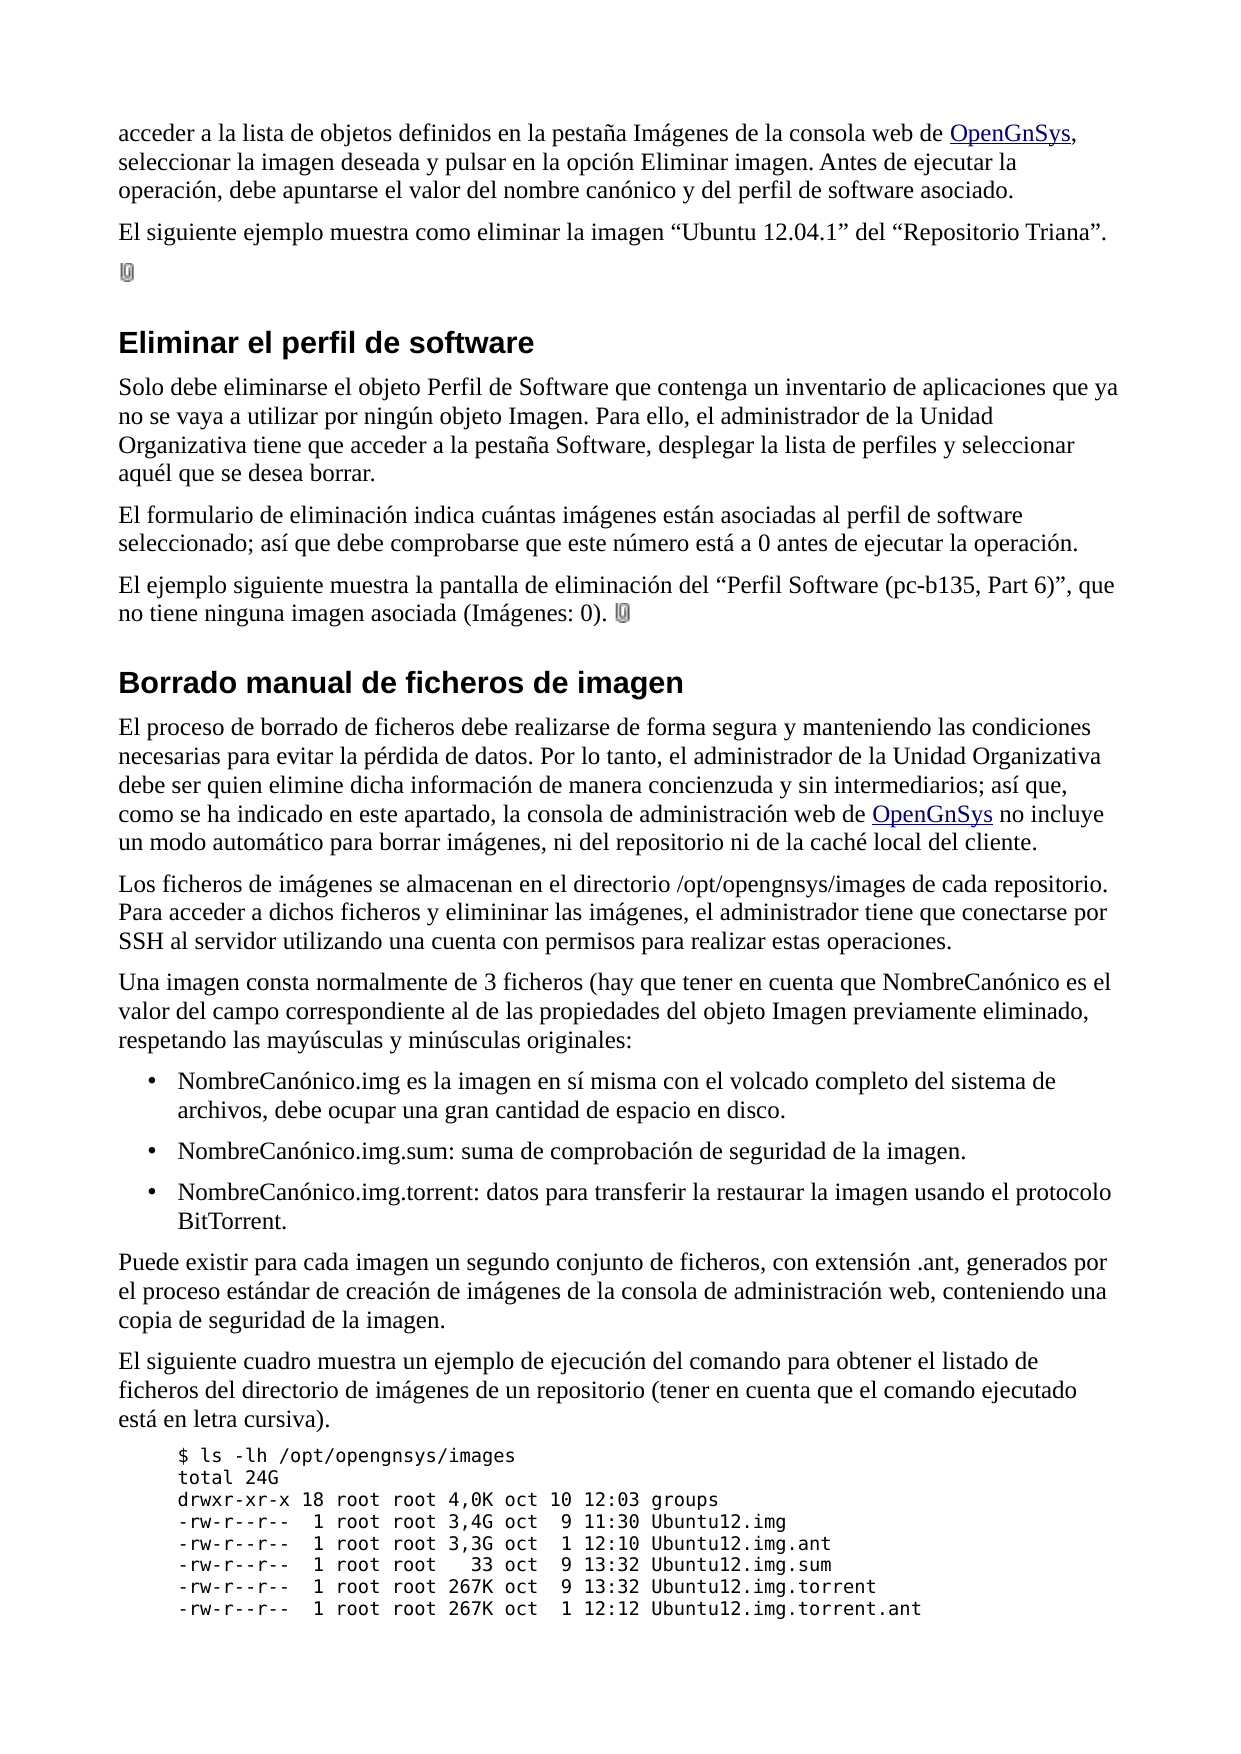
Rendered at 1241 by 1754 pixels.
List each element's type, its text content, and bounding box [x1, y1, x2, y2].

picture [613, 603, 633, 623]
text Una imagen consta normalmente de 3 ficheros (hay que tener en cuenta que NombreCanónico es el valor del campo correspondiente al de las propiedades del objeto Imagen previamente eliminado, respetando las mayúsculas y minúsculas originales: [118, 967, 1122, 1054]
text El proceso de borrado de ficheros debe realizarse de forma segura y manteniendo las condiciones necesarias para evitar la pérdida de datos. Por lo tanto, el administrador de la Unidad Organizativa debe ser quien elimine dicha información de manera concienzuda y sin intermediarios; así que, como se ha indicado en este apartado, la consola de administración web de OpenGnSys no incluye un modo automático para borrar imágenes, ni del repositorio ni de la caché local del cliente. [118, 712, 1122, 856]
text Solo debe eliminarse el objeto Perfil de Software que contenga un inventario de aplicaciones que ya no se vaya a utilizar por ningún objeto Imagen. Para ello, el administrador de la Unidad Organizativa tiene que acceder a la pestaña Software, desplegar la lista de perfiles y seleccionar aquél que se desea borrar. [118, 372, 1122, 487]
list NombreCanónico.img.sum: suma de comprobación de seguridad de la imagen. [148, 1136, 1122, 1165]
list NombreCanónico.img.torrent: datos para transferir la restaurar la imagen usando el protocolo BitTorrent. [148, 1177, 1122, 1235]
list NombreCanónico.img es la imagen en sí misma con el volcado completo del sistema de archivos, debe ocupar una gran cantidad de espacio en disco. [148, 1066, 1122, 1124]
text $ ls -lh /opt/opengnsys/images total 24G drwxr-xr-x 18 root root 4,0K oct 10 12:03 groups -rw-r--r-- 1 root root 3,4G oct 9 11:30 Ubuntu12.img -rw-r--r-- 1 root root 3,3G oct 1 12:10 Ubuntu12.img.ant -rw-r--r-- 1 root root 33 oct 9 13:32 Ubuntu12.img.sum -rw-r--r-- 1 root root 267K oct 9 13:32 Ubuntu12.img.torrent -rw-r--r-- 1 root root 267K oct 1 12:12 Ubuntu12.img.torrent.ant [177, 1445, 1063, 1620]
subtitle Eliminar el perfil de software [118, 324, 1122, 360]
text Puede existir para cada imagen un segundo conjunto de ficheros, con extensión .ant, generados por el proceso estándar de creación de imágenes de la consola de administración web, conteniendo una copia de seguridad de la imagen. [118, 1247, 1122, 1334]
text El siguiente cuadro muestra un ejemplo de ejecución del comando para obtener el listado de ficheros del directorio de imágenes de un repositorio (tener en cuenta que el comando ejecutado está en letra cursiva). [118, 1346, 1122, 1432]
picture [118, 263, 137, 282]
subtitle Borrado manual de ficheros de imagen [118, 665, 1122, 700]
text Los ficheros de imágenes se almacenan en el directorio /opt/opengnsys/images de cada repositorio. Para acceder a dichos ficheros y elimininar las imágenes, el administrador tiene que conectarse por SSH al servidor utilizando una cuenta con permisos para realizar estas operaciones. [118, 869, 1122, 955]
text El formulario de eliminación indica cuántas imágenes están asociadas al perfil de software seleccionado; así que debe comprobarse que este número está a 0 antes de ejecutar la operación. [118, 500, 1122, 557]
text El ejemplo siguiente muestra la pantalla de eliminación del “Perfil Software (pc-b135, Part 6)”, que no tiene ninguna imagen asociada (Imágenes: 0). [118, 570, 1122, 627]
text acceder a la lista de objetos definidos en la pestaña Imágenes de la consola web de OpenGnSys, seleccionar la imagen deseada y pulsar en la opción Eliminar imagen. Antes de ejecutar la operación, debe apuntarse el valor del nombre canónico y del perfil de software asociado. [118, 118, 1122, 204]
text El siguiente ejemplo muestra como eliminar la imagen “Ubuntu 12.04.1” del “Repositorio Triana”. [118, 217, 1122, 246]
